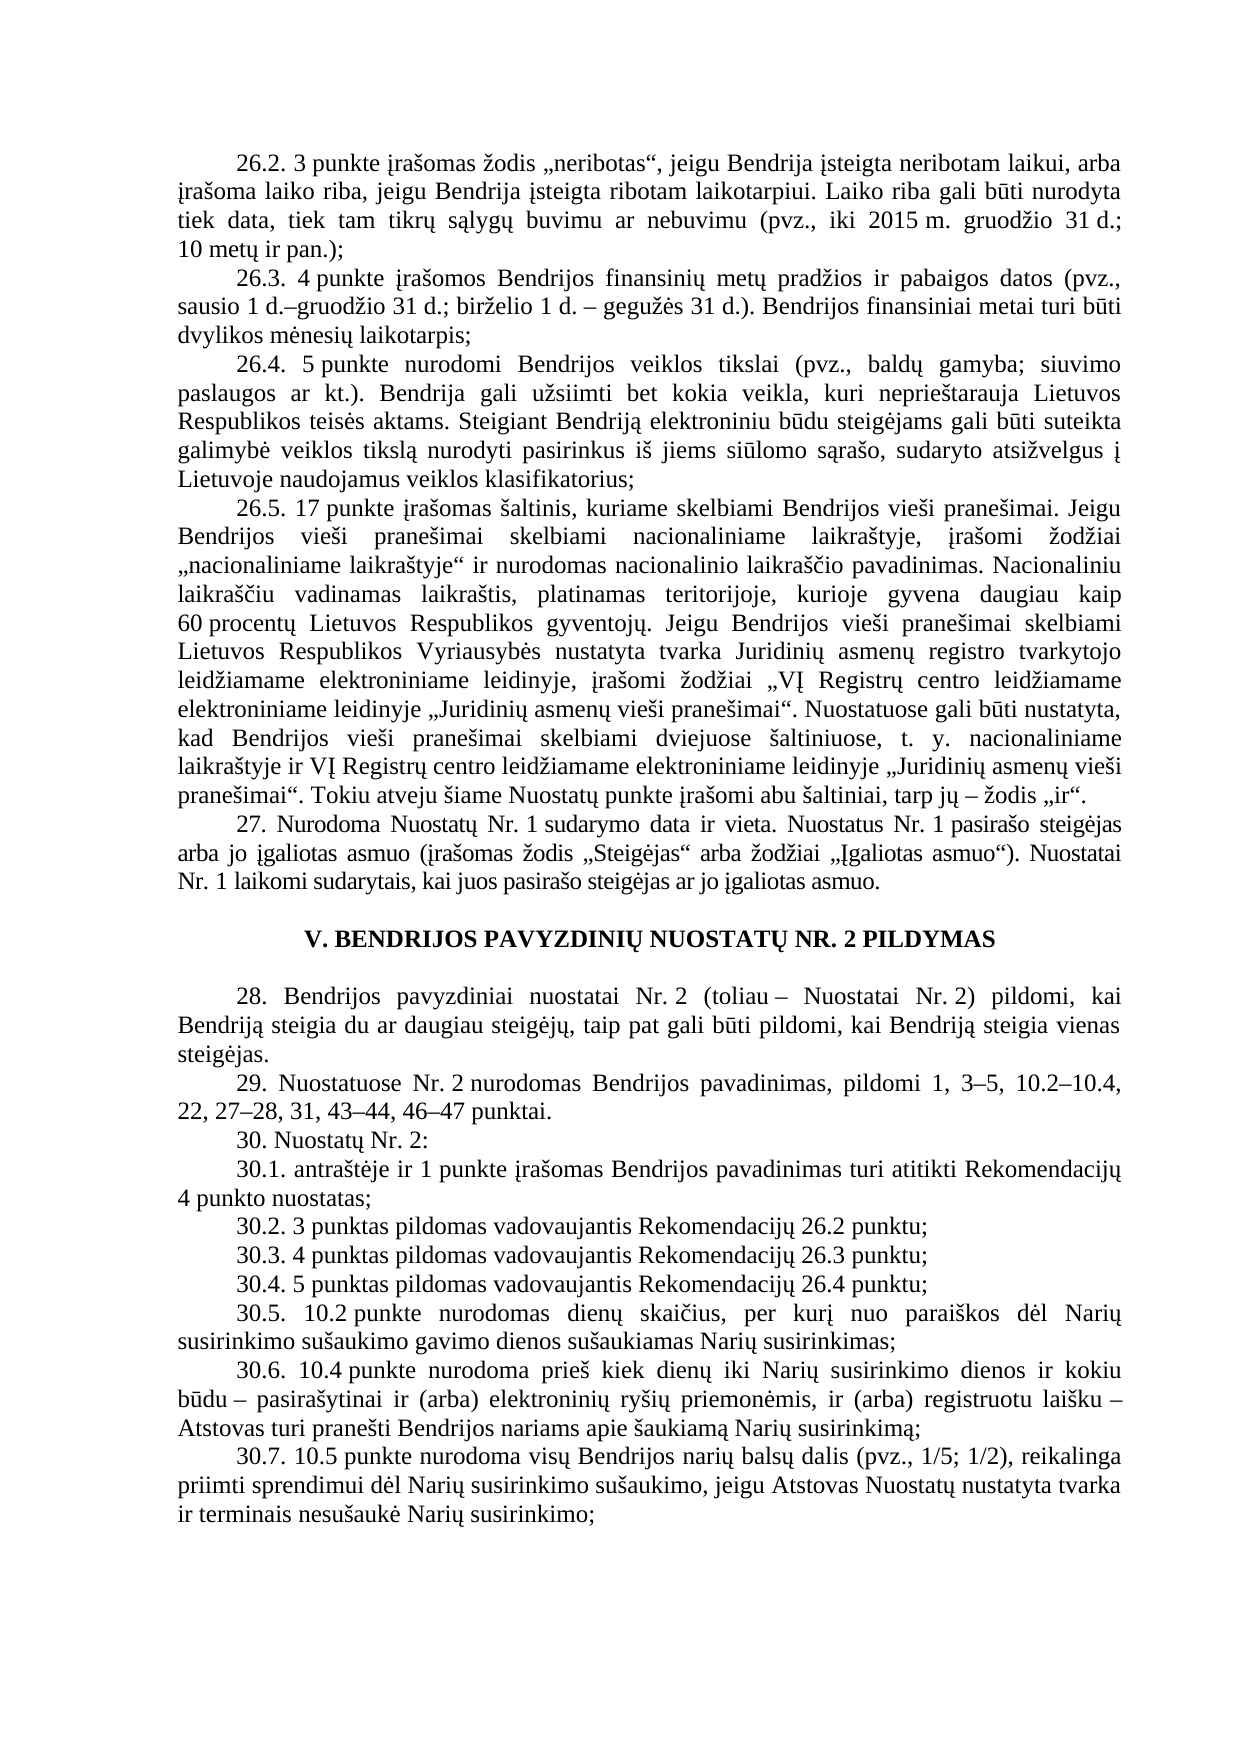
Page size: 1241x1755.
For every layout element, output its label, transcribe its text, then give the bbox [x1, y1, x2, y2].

text 30. Nuostatų Nr. 2: [177, 1125, 1122, 1154]
text 30.3. 4 punktas pildomas vadovaujantis Rekomendacijų 26.3 punktu; [177, 1240, 1122, 1269]
text 27. Nurodoma Nuostatų Nr. 1 sudarymo data ir vieta. Nuostatus Nr. 1 pasirašo steigėjas arba jo įgaliotas asmuo (įrašomas žodis „Steigėjas“ arba žodžiai „Įgaliotas asmuo“). Nuostatai Nr. 1 laikomi sudarytais, kai juos pasirašo steigėjas ar jo įgaliotas asmuo. [177, 809, 1122, 895]
text V. BendrIJOS Pavyzdinių NUOstatų Nr. 2 pildymas [177, 924, 1122, 953]
text 30.7. 10.5 punkte nurodoma visų Bendrijos narių balsų dalis (pvz., 1/5; 1/2), reikalinga priimti sprendimui dėl Narių susirinkimo sušaukimo, jeigu Atstovas Nuostatų nustatyta tvarka ir terminais nesušaukė Narių susirinkimo; [177, 1441, 1122, 1528]
text 26.2. 3 punkte įrašomas žodis „neribotas“, jeigu Bendrija įsteigta neribotam laikui, arba įrašoma laiko riba, jeigu Bendrija įsteigta ribotam laikotarpiui. Laiko riba gali būti nurodyta tiek data, tiek tam tikrų sąlygų buvimu ar nebuvimu (pvz., iki 2015 m. gruodžio 31 d.; 10 metų ir pan.); [177, 148, 1122, 263]
text 30.2. 3 punktas pildomas vadovaujantis Rekomendacijų 26.2 punktu; [177, 1211, 1122, 1240]
text 30.1. antraštėje ir 1 punkte įrašomas Bendrijos pavadinimas turi atitikti Rekomendacijų 4 punkto nuostatas; [177, 1154, 1122, 1211]
text 30.6. 10.4 punkte nurodoma prieš kiek dienų iki Narių susirinkimo dienos ir kokiu būdu – pasirašytinai ir (arba) elektroninių ryšių priemonėmis, ir (arba) registruotu laišku – Atstovas turi pranešti Bendrijos nariams apie šaukiamą Narių susirinkimą; [177, 1355, 1122, 1441]
text 30.4. 5 punktas pildomas vadovaujantis Rekomendacijų 26.4 punktu; [177, 1269, 1122, 1298]
text 29. Nuostatuose Nr. 2 nurodomas Bendrijos pavadinimas, pildomi 1, 3–5, 10.2–10.4, 22, 27–28, 31, 43–44, 46–47 punktai. [177, 1068, 1122, 1125]
text 30.5. 10.2 punkte nurodomas dienų skaičius, per kurį nuo paraiškos dėl Narių susirinkimo sušaukimo gavimo dienos sušaukiamas Narių susirinkimas; [177, 1298, 1122, 1355]
text 28. Bendrijos pavyzdiniai nuostatai Nr. 2 (toliau – Nuostatai Nr. 2) pildomi, kai Bendriją steigia du ar daugiau steigėjų, taip pat gali būti pildomi, kai Bendriją steigia vienas steigėjas. [177, 981, 1122, 1068]
text 26.3. 4 punkte įrašomos Bendrijos finansinių metų pradžios ir pabaigos datos (pvz., sausio 1 d.–gruodžio 31 d.; birželio 1 d. – gegužės 31 d.). Bendrijos finansiniai metai turi būti dvylikos mėnesių laikotarpis; [177, 263, 1122, 349]
text 26.5. 17 punkte įrašomas šaltinis, kuriame skelbiami Bendrijos vieši pranešimai. Jeigu Bendrijos vieši pranešimai skelbiami nacionaliniame laikraštyje, įrašomi žodžiai „nacionaliniame laikraštyje“ ir nurodomas nacionalinio laikraščio pavadinimas. Nacionaliniu laikraščiu vadinamas laikraštis, platinamas teritorijoje, kurioje gyvena daugiau kaip 60 procentų Lietuvos Respublikos gyventojų. Jeigu Bendrijos vieši pranešimai skelbiami Lietuvos Respublikos Vyriausybės nustatyta tvarka Juridinių asmenų registro tvarkytojo leidžiamame elektroniniame leidinyje, įrašomi žodžiai „VĮ Registrų centro leidžiamame elektroniniame leidinyje „Juridinių asmenų vieši pranešimai“. Nuostatuose gali būti nustatyta, kad Bendrijos vieši pranešimai skelbiami dviejuose šaltiniuose, t. y. nacionaliniame laikraštyje ir VĮ Registrų centro leidžiamame elektroniniame leidinyje „Juridinių asmenų vieši pranešimai“. Tokiu atveju šiame Nuostatų punkte įrašomi abu šaltiniai, tarp jų – žodis „ir“. [177, 493, 1122, 809]
text 26.4. 5 punkte nurodomi Bendrijos veiklos tikslai (pvz., baldų gamyba; siuvimo paslaugos ar kt.). Bendrija gali užsiimti bet kokia veikla, kuri neprieštarauja Lietuvos Respublikos teisės aktams. Steigiant Bendriją elektroniniu būdu steigėjams gali būti suteikta galimybė veiklos tikslą nurodyti pasirinkus iš jiems siūlomo sąrašo, sudaryto atsižvelgus į Lietuvoje naudojamus veiklos klasifikatorius; [177, 349, 1122, 493]
